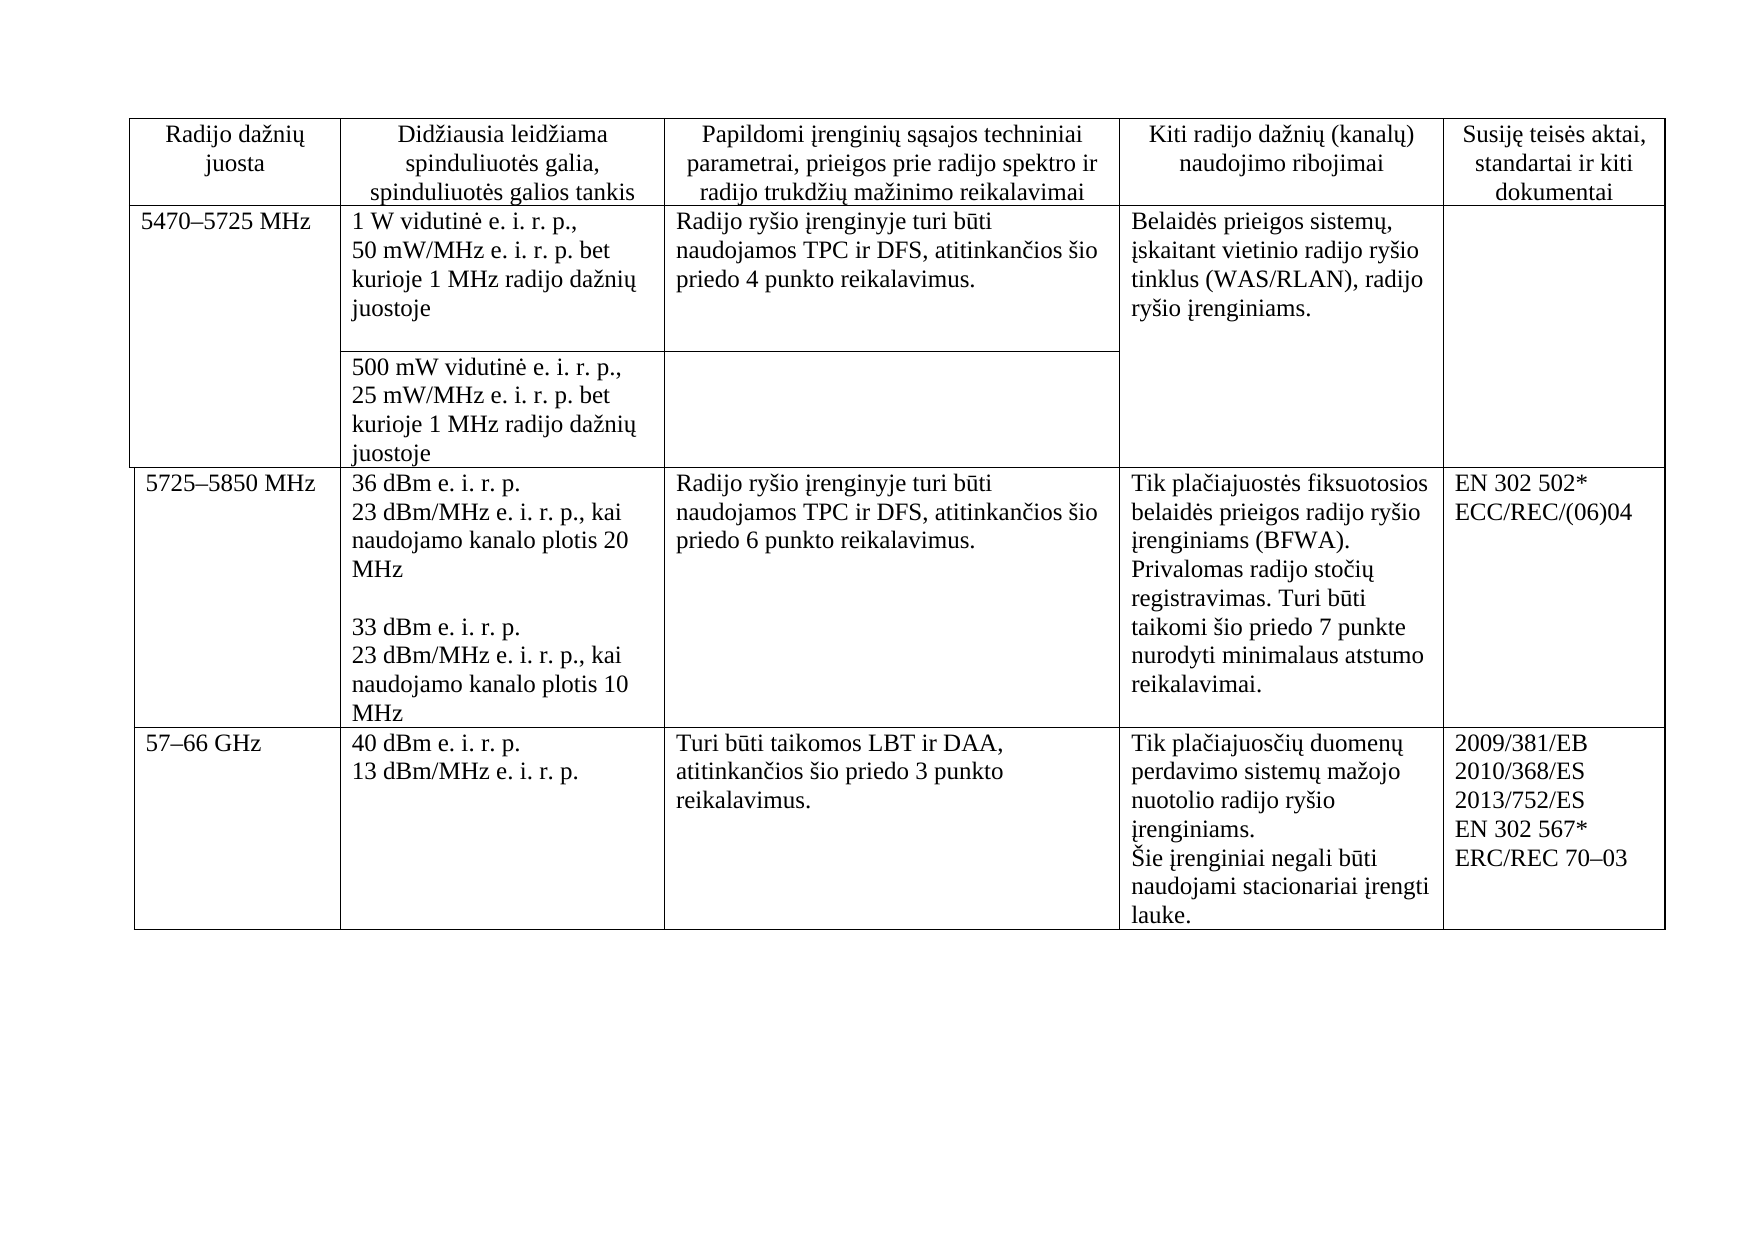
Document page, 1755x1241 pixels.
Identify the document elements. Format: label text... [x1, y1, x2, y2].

table_cell EN 302 502* ECC/REC/(06)04 [1444, 468, 1664, 727]
table_header Didžiausia leidžiama spinduliuotės galia, spinduliuotės galios tankis [341, 119, 664, 205]
table_cell [665, 352, 1119, 467]
table_cell 1 W vidutinė e. i. r. p., 50 mW/MHz e. i. r. p. bet kurioje 1 MHz radijo dažnių juostoje [341, 206, 664, 351]
table_cell 2009/381/EB 2010/368/ES 2013/752/ES EN 302 567* ERC/REC 70–03 [1444, 728, 1664, 929]
table_cell Belaidės prieigos sistemų, įskaitant vietinio radijo ryšio tinklus (WAS/RLAN), radijo ryšio įrenginiams. [1120, 206, 1443, 467]
table_header Papildomi įrenginių sąsajos techniniai parametrai, prieigos prie radijo spektro ir radijo trukdžių mažinimo reikalavimai [665, 119, 1119, 205]
table_header Susiję teisės aktai, standartai ir kiti dokumentai [1444, 119, 1664, 205]
table_cell 5725–5850 MHz [135, 468, 340, 727]
table_cell [129, 727, 134, 929]
table_cell Radijo ryšio įrenginyje turi būti naudojamos TPC ir DFS, atitinkančios šio priedo 6 punkto reikalavimus. [665, 468, 1119, 727]
table_cell 500 mW vidutinė e. i. r. p., 25 mW/MHz e. i. r. p. bet kurioje 1 MHz radijo dažnių juostoje [341, 352, 664, 467]
table_cell [129, 468, 134, 727]
table_cell 5470–5725 MHz [130, 206, 340, 467]
table_cell 57–66 GHz [135, 728, 340, 929]
table_cell Turi būti taikomos LBT ir DAA, atitinkančios šio priedo 3 punkto reikalavimus. [665, 728, 1119, 929]
table_cell Radijo ryšio įrenginyje turi būti naudojamos TPC ir DFS, atitinkančios šio priedo 4 punkto reikalavimus. [665, 206, 1119, 351]
table_cell 36 dBm e. i. r. p. 23 dBm/MHz e. i. r. p., kai naudojamo kanalo plotis 20 MHz 33 dBm e. i. r. p. 23 dBm/MHz e. i. r. p., kai naudojamo kanalo plotis 10 MHz [341, 468, 664, 727]
table_cell Tik plačiajuosčių duomenų perdavimo sistemų mažojo nuotolio radijo ryšio įrenginiams. Šie įrenginiai negali būti naudojami stacionariai įrengti lauke. [1120, 728, 1443, 929]
table_cell 40 dBm e. i. r. p. 13 dBm/MHz e. i. r. p. [341, 728, 664, 929]
table_header Radijo dažnių juosta [130, 119, 340, 205]
table_header Kiti radijo dažnių (kanalų) naudojimo ribojimai [1120, 119, 1443, 205]
table_cell Tik plačiajuostės fiksuotosios belaidės prieigos radijo ryšio įrenginiams (BFWA). Privalomas radijo stočių registravimas. Turi būti taikomi šio priedo 7 punkte nurodyti minimalaus atstumo reikalavimai. [1120, 468, 1443, 727]
table_cell [1444, 206, 1664, 467]
